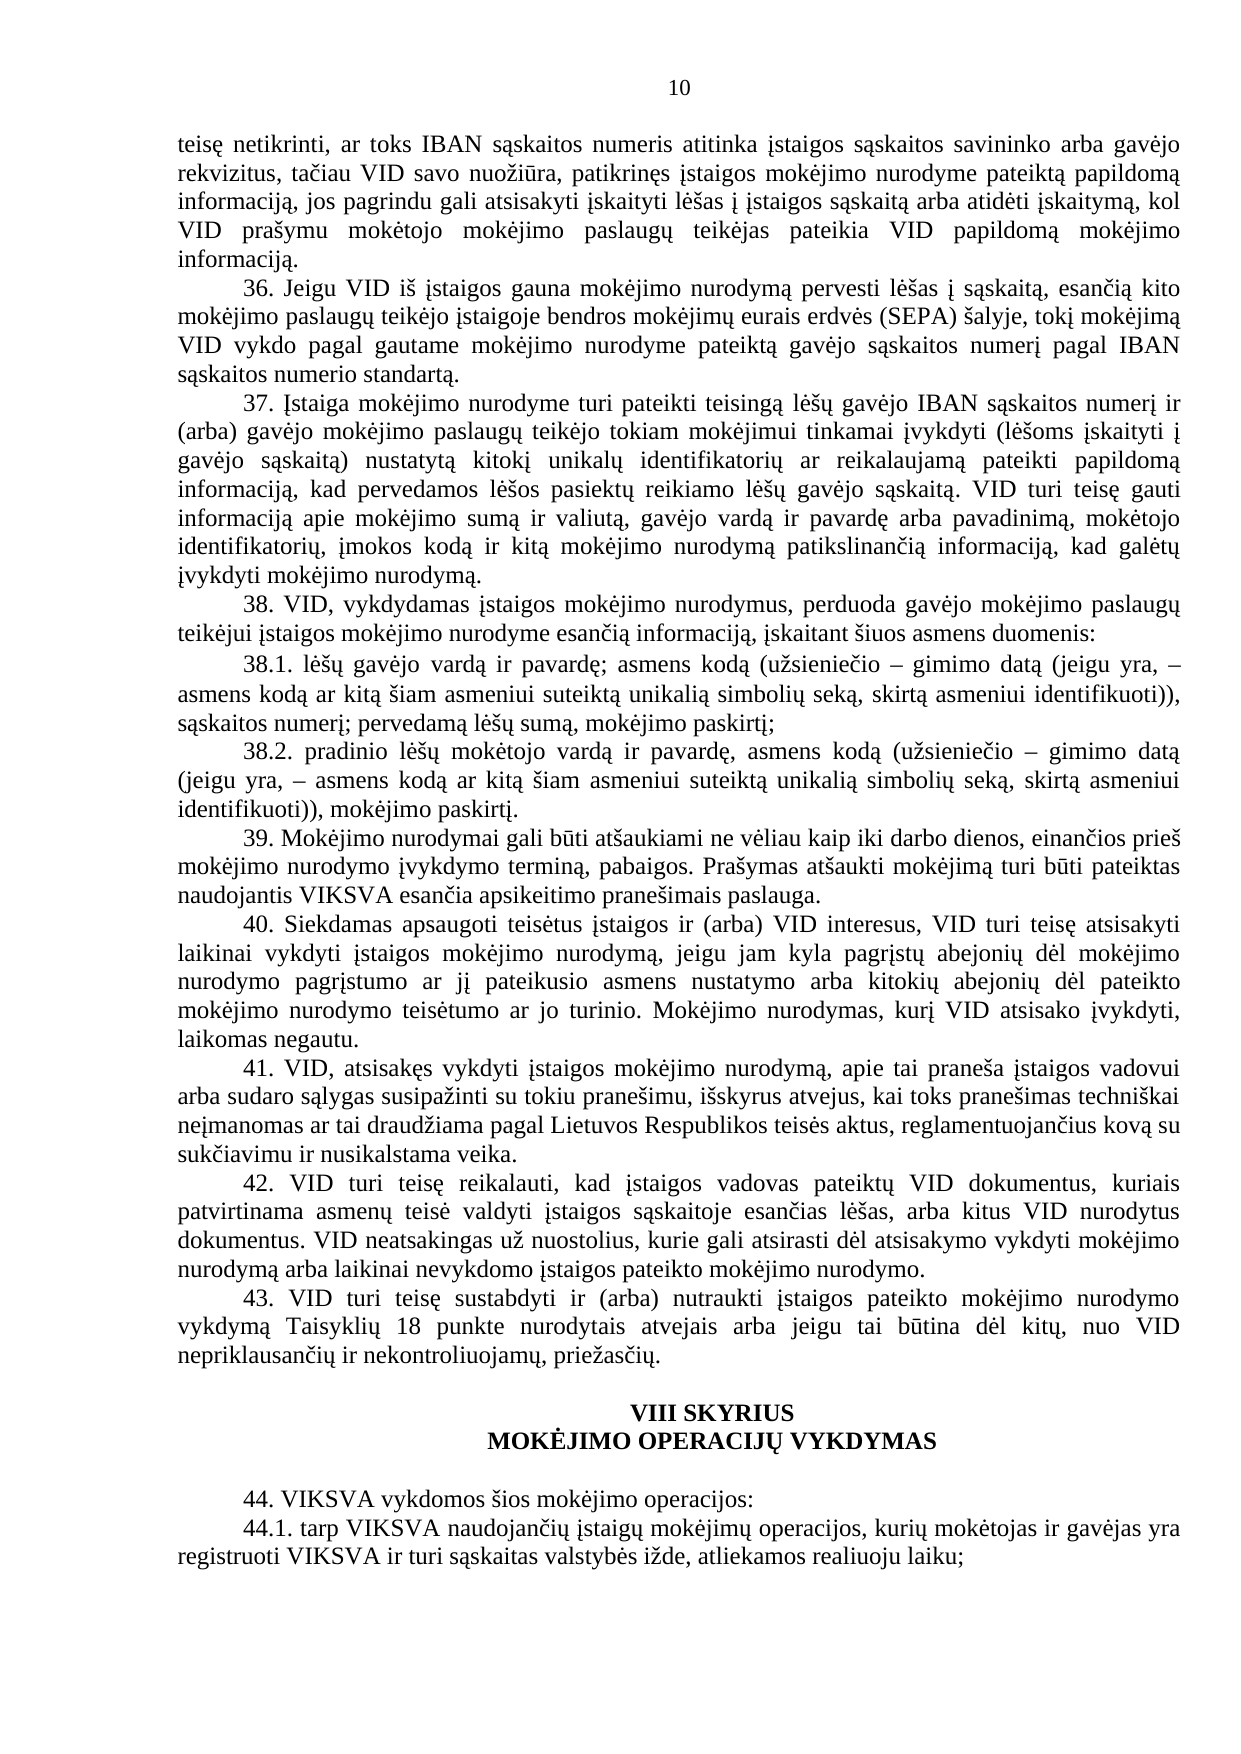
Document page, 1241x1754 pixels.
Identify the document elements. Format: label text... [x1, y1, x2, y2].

text 42. VID turi teisę reikalauti, kad įstaigos vadovas pateiktų VID dokumentus, kuriais patvirtinama asmenų teisė valdyti įstaigos sąskaitoje esančias lėšas, arba kitus VID nurodytus dokumentus. VID neatsakingas už nuostolius, kurie gali atsirasti dėl atsisakymo vykdyti mokėjimo nurodymą arba laikinai nevykdomo įstaigos pateikto mokėjimo nurodymo. [177, 1168, 1181, 1283]
text 38.1. lėšų gavėjo vardą ir pavardę; asmens kodą (užsieniečio – gimimo datą (jeigu yra, – asmens kodą ar kitą šiam asmeniui suteiktą unikalią simbolių seką, skirtą asmeniui identifikuoti)), sąskaitos numerį; pervedamą lėšų sumą, mokėjimo paskirtį; [177, 646, 1181, 736]
text VIII SKYRIUS [177, 1398, 1181, 1426]
text 44.1. tarp VIKSVA naudojančių įstaigų mokėjimų operacijos, kurių mokėtojas ir gavėjas yra registruoti VIKSVA ir turi sąskaitas valstybės ižde, atliekamos realiuoju laiku; [177, 1513, 1181, 1570]
text 38.2. pradinio lėšų mokėtojo vardą ir pavardę, asmens kodą (užsieniečio – gimimo datą (jeigu yra, – asmens kodą ar kitą šiam asmeniui suteiktą unikalią simbolių seką, skirtą asmeniui identifikuoti)), mokėjimo paskirtį. [177, 736, 1181, 823]
text MOKĖJIMO OPERACIJŲ VYKDYMAS [177, 1426, 1181, 1455]
text 37. Įstaiga mokėjimo nurodyme turi pateikti teisingą lėšų gavėjo IBAN sąskaitos numerį ir (arba) gavėjo mokėjimo paslaugų teikėjo tokiam mokėjimui tinkamai įvykdyti (lėšoms įskaityti į gavėjo sąskaitą) nustatytą kitokį unikalų identifikatorių ar reikalaujamą pateikti papildomą informaciją, kad pervedamos lėšos pasiektų reikiamo lėšų gavėjo sąskaitą. VID turi teisę gauti informaciją apie mokėjimo sumą ir valiutą, gavėjo vardą ir pavardę arba pavadinimą, mokėtojo identifikatorių, įmokos kodą ir kitą mokėjimo nurodymą patikslinančią informaciją, kad galėtų įvykdyti mokėjimo nurodymą. [177, 388, 1181, 589]
text 43. VID turi teisę sustabdyti ir (arba) nutraukti įstaigos pateikto mokėjimo nurodymo vykdymą Taisyklių 18 punkte nurodytais atvejais arba jeigu tai būtina dėl kitų, nuo VID nepriklausančių ir nekontroliuojamų, priežasčių. [177, 1283, 1181, 1369]
text 36. Jeigu VID iš įstaigos gauna mokėjimo nurodymą pervesti lėšas į sąskaitą, esančią kito mokėjimo paslaugų teikėjo įstaigoje bendros mokėjimų eurais erdvės (SEPA) šalyje, tokį mokėjimą VID vykdo pagal gautame mokėjimo nurodyme pateiktą gavėjo sąskaitos numerį pagal IBAN sąskaitos numerio standartą. [177, 273, 1181, 388]
text teisę netikrinti, ar toks IBAN sąskaitos numeris atitinka įstaigos sąskaitos savininko arba gavėjo rekvizitus, tačiau VID savo nuožiūra, patikrinęs įstaigos mokėjimo nurodyme pateiktą papildomą informaciją, jos pagrindu gali atsisakyti įskaityti lėšas į įstaigos sąskaitą arba atidėti įskaitymą, kol VID prašymu mokėtojo mokėjimo paslaugų teikėjas pateikia VID papildomą mokėjimo informaciją. [177, 129, 1181, 273]
text 44. VIKSVA vykdomos šios mokėjimo operacijos: [177, 1484, 1181, 1513]
text 40. Siekdamas apsaugoti teisėtus įstaigos ir (arba) VID interesus, VID turi teisę atsisakyti laikinai vykdyti įstaigos mokėjimo nurodymą, jeigu jam kyla pagrįstų abejonių dėl mokėjimo nurodymo pagrįstumo ar jį pateikusio asmens nustatymo arba kitokių abejonių dėl pateikto mokėjimo nurodymo teisėtumo ar jo turinio. Mokėjimo nurodymas, kurį VID atsisako įvykdyti, laikomas negautu. [177, 909, 1181, 1053]
text 41. VID, atsisakęs vykdyti įstaigos mokėjimo nurodymą, apie tai praneša įstaigos vadovui arba sudaro sąlygas susipažinti su tokiu pranešimu, išskyrus atvejus, kai toks pranešimas techniškai neįmanomas ar tai draudžiama pagal Lietuvos Respublikos teisės aktus, reglamentuojančius kovą su sukčiavimu ir nusikalstama veika. [177, 1053, 1181, 1168]
text 38. VID, vykdydamas įstaigos mokėjimo nurodymus, perduoda gavėjo mokėjimo paslaugų teikėjui įstaigos mokėjimo nurodyme esančią informaciją, įskaitant šiuos asmens duomenis: [177, 589, 1181, 646]
text 39. Mokėjimo nurodymai gali būti atšaukiami ne vėliau kaip iki darbo dienos, einančios prieš mokėjimo nurodymo įvykdymo terminą, pabaigos. Prašymas atšaukti mokėjimą turi būti pateiktas naudojantis VIKSVA esančia apsikeitimo pranešimais paslauga. [177, 823, 1181, 909]
